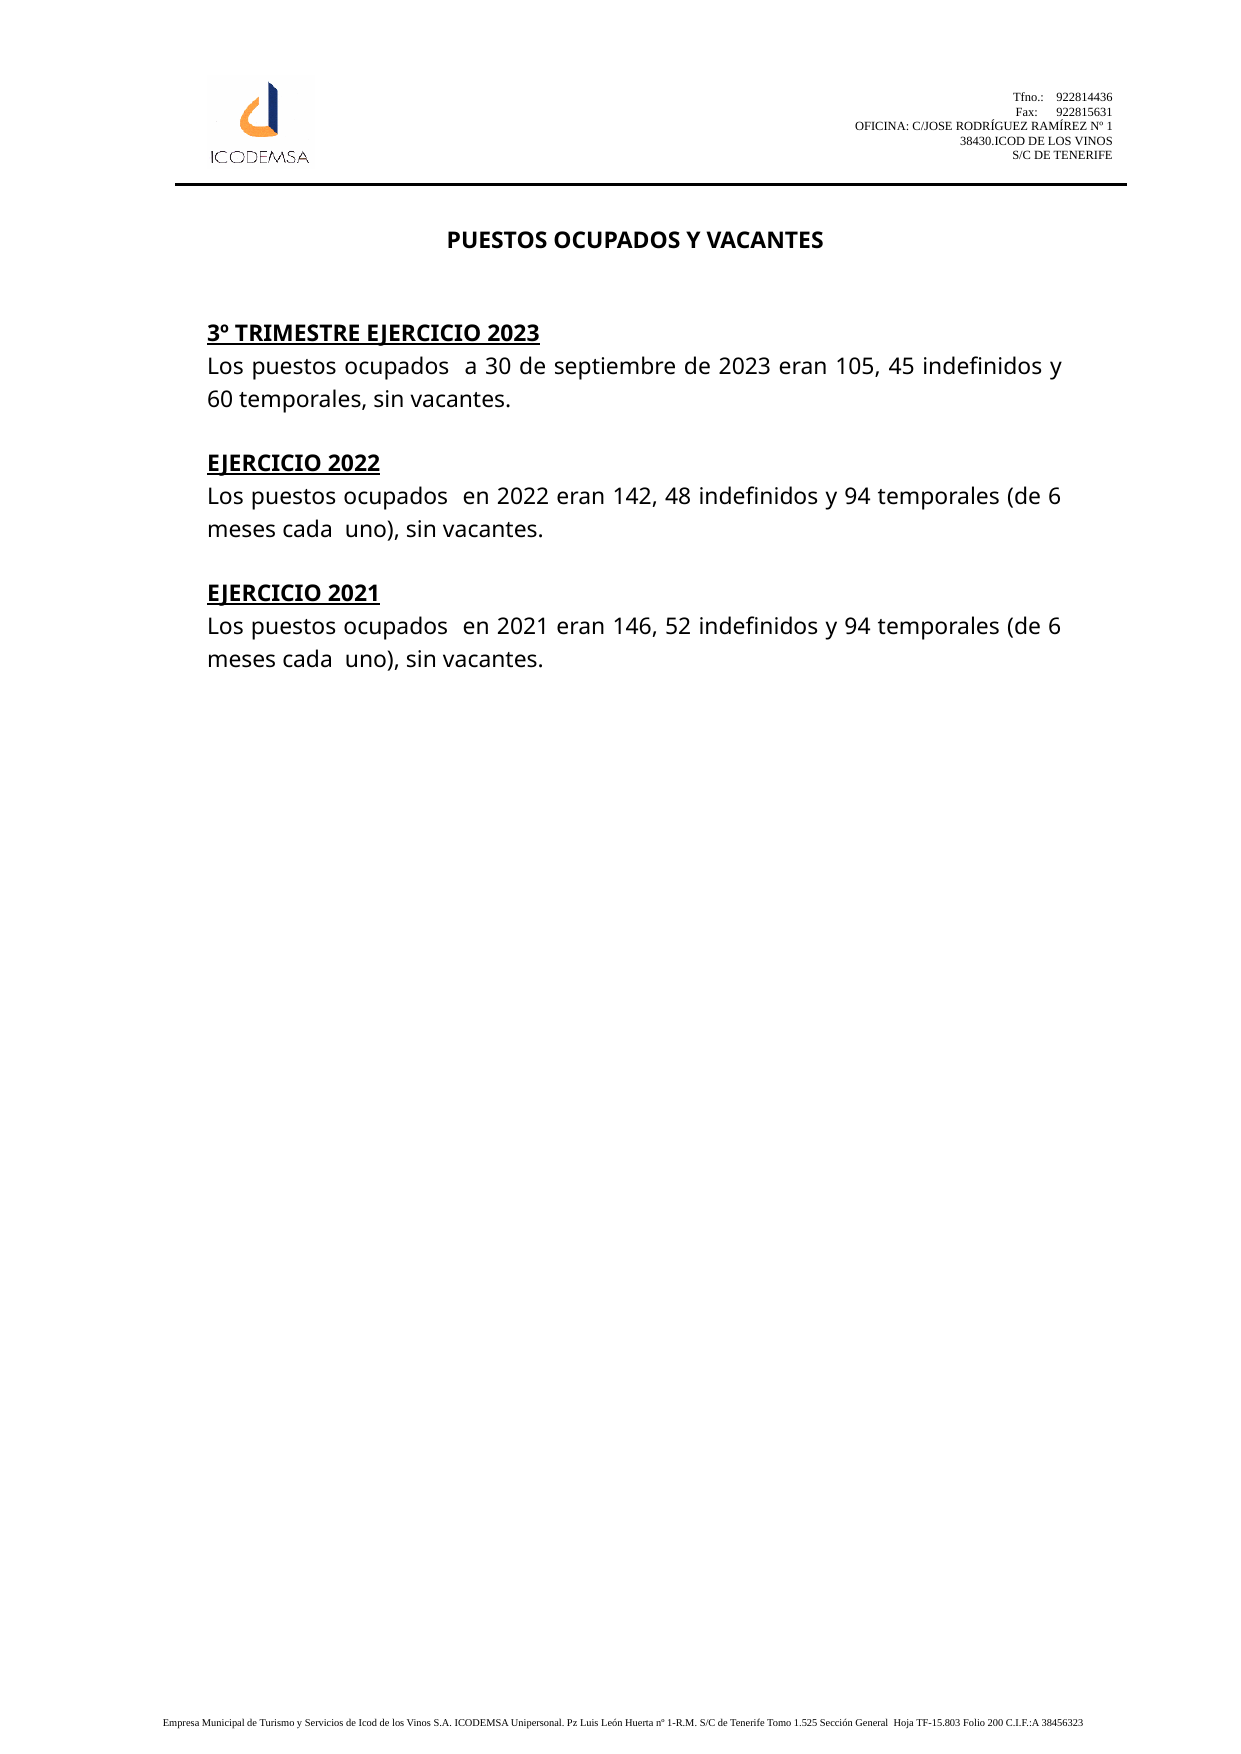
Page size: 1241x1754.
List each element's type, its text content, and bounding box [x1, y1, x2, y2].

picture [206, 75, 315, 169]
text Los puestos ocupados a 30 de septiembre de 2023 eran 105, 45 indefinidos y 60 temporales, sin vacantes. [207, 350, 1063, 414]
text Los puestos ocupados en 2021 eran 146, 52 indefinidos y 94 temporales (de 6 meses cada uno), sin vacantes. [207, 609, 1063, 674]
text EJERCICIO 2021 [207, 576, 1063, 608]
text EJERCICIO 2022 [207, 447, 1063, 478]
text Tfno.: 922814436 [676, 90, 1112, 104]
text S/C DE TENERIFE [676, 148, 1112, 162]
text OFICINA: C/JOSE RODRÍGUEZ RAMÍREZ Nº 1 [676, 119, 1112, 133]
text PUESTOS OCUPADOS Y VACANTES [207, 224, 1063, 255]
text Empresa Municipal de Turismo y Servicios de Icod de los Vinos S.A. ICODEMSA Unipersonal. Pz Luis León Huerta nº 1-R.M. S/C de Tenerife Tomo 1.525 Sección General Hoja TF-15.803 Folio 200 C.I.F.:A 38456323 [0, 1717, 1240, 1729]
text [0, 1691, 1240, 1717]
text 3º TRIMESTRE EJERCICIO 2023 [207, 317, 1063, 348]
text 38430.ICOD DE LOS VINOS [676, 133, 1112, 148]
text Fax: 922815631 [676, 104, 1112, 119]
text Los puestos ocupados en 2022 eran 142, 48 indefinidos y 94 temporales (de 6 meses cada uno), sin vacantes. [207, 480, 1063, 544]
text [0, 1729, 1240, 1754]
